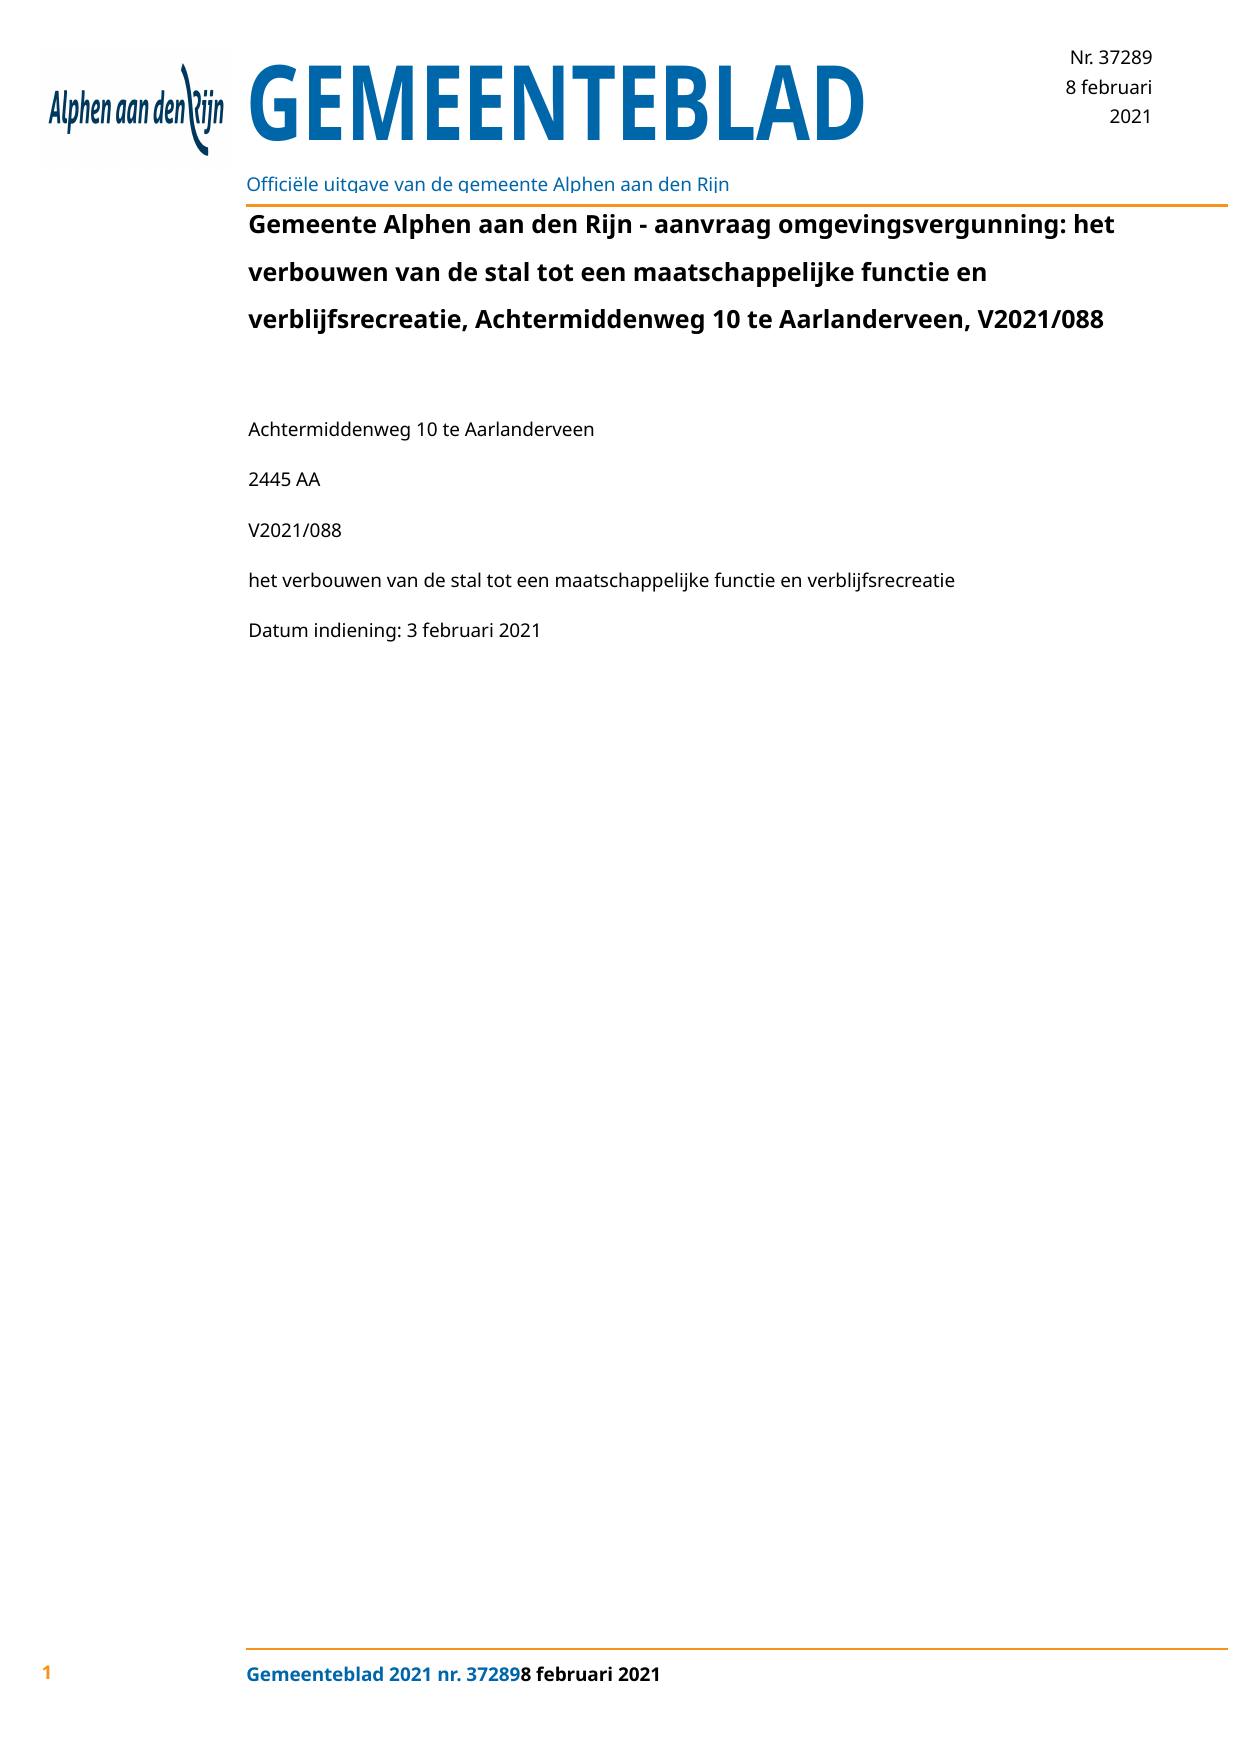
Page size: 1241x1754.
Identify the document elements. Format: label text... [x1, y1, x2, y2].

picture [41, 47, 231, 172]
text het verbouwen van de stal tot een maatschappelijke functie en verblijfsrecreatie [248, 567, 1152, 593]
text Gemeente Alphen aan den Rijn - aanvraag omgevingsvergunning: het verbouwen van de stal tot een maatschappelijke functie en verblijfsrecreatie, Achtermiddenweg 10 te Aarlanderveen, V2021/088 [248, 207, 1152, 336]
text Achtermiddenweg 10 te Aarlanderveen [248, 416, 1152, 442]
text V2021/088 [248, 517, 1152, 542]
text 2445 AA [248, 466, 1152, 492]
text Datum indiening: 3 februari 2021 [248, 618, 1152, 643]
